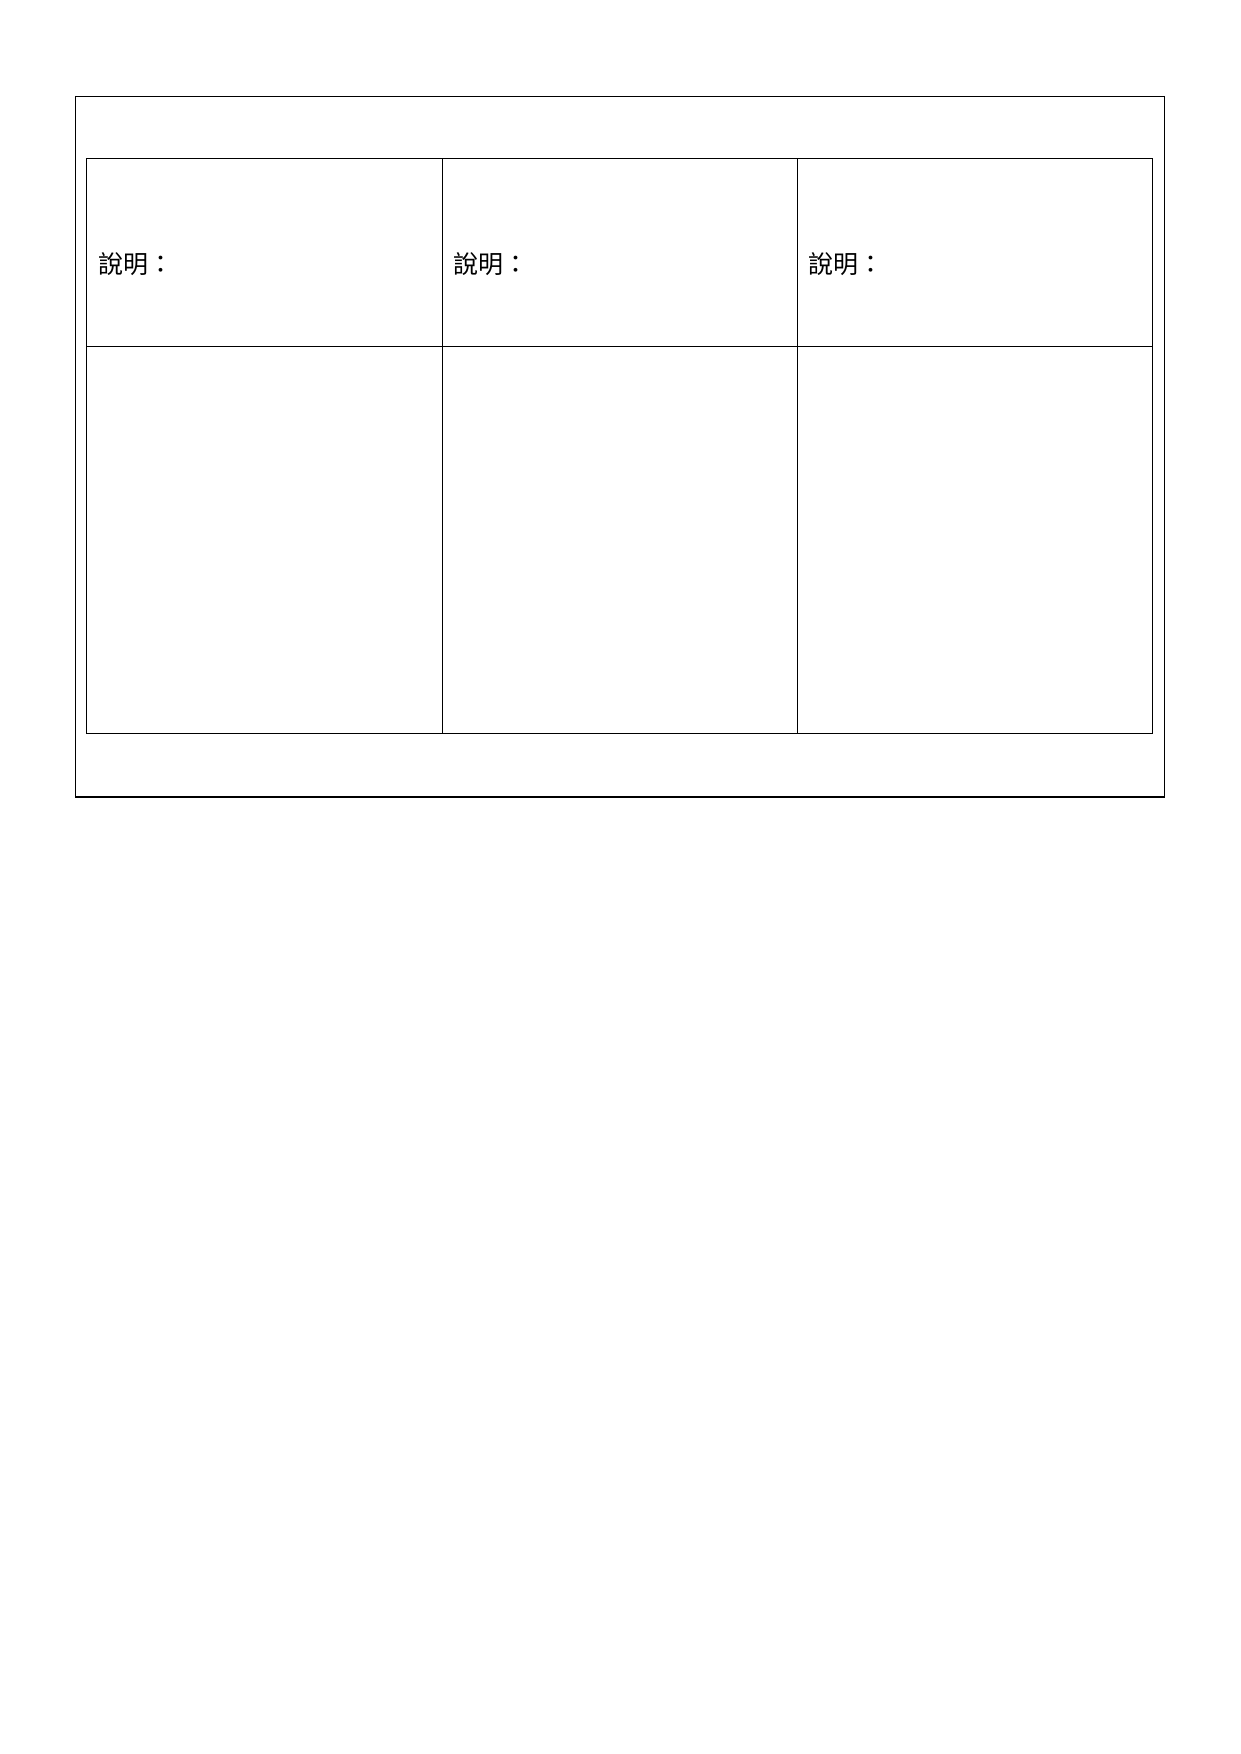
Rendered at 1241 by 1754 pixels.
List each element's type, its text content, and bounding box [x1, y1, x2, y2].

table_cell [87, 347, 442, 733]
table_cell [76, 97, 1164, 796]
table_header 說明： [798, 159, 1152, 346]
table_header 說明： [87, 159, 442, 346]
table_cell [798, 347, 1152, 733]
table_header 說明： [443, 159, 797, 346]
table_cell [443, 347, 797, 733]
